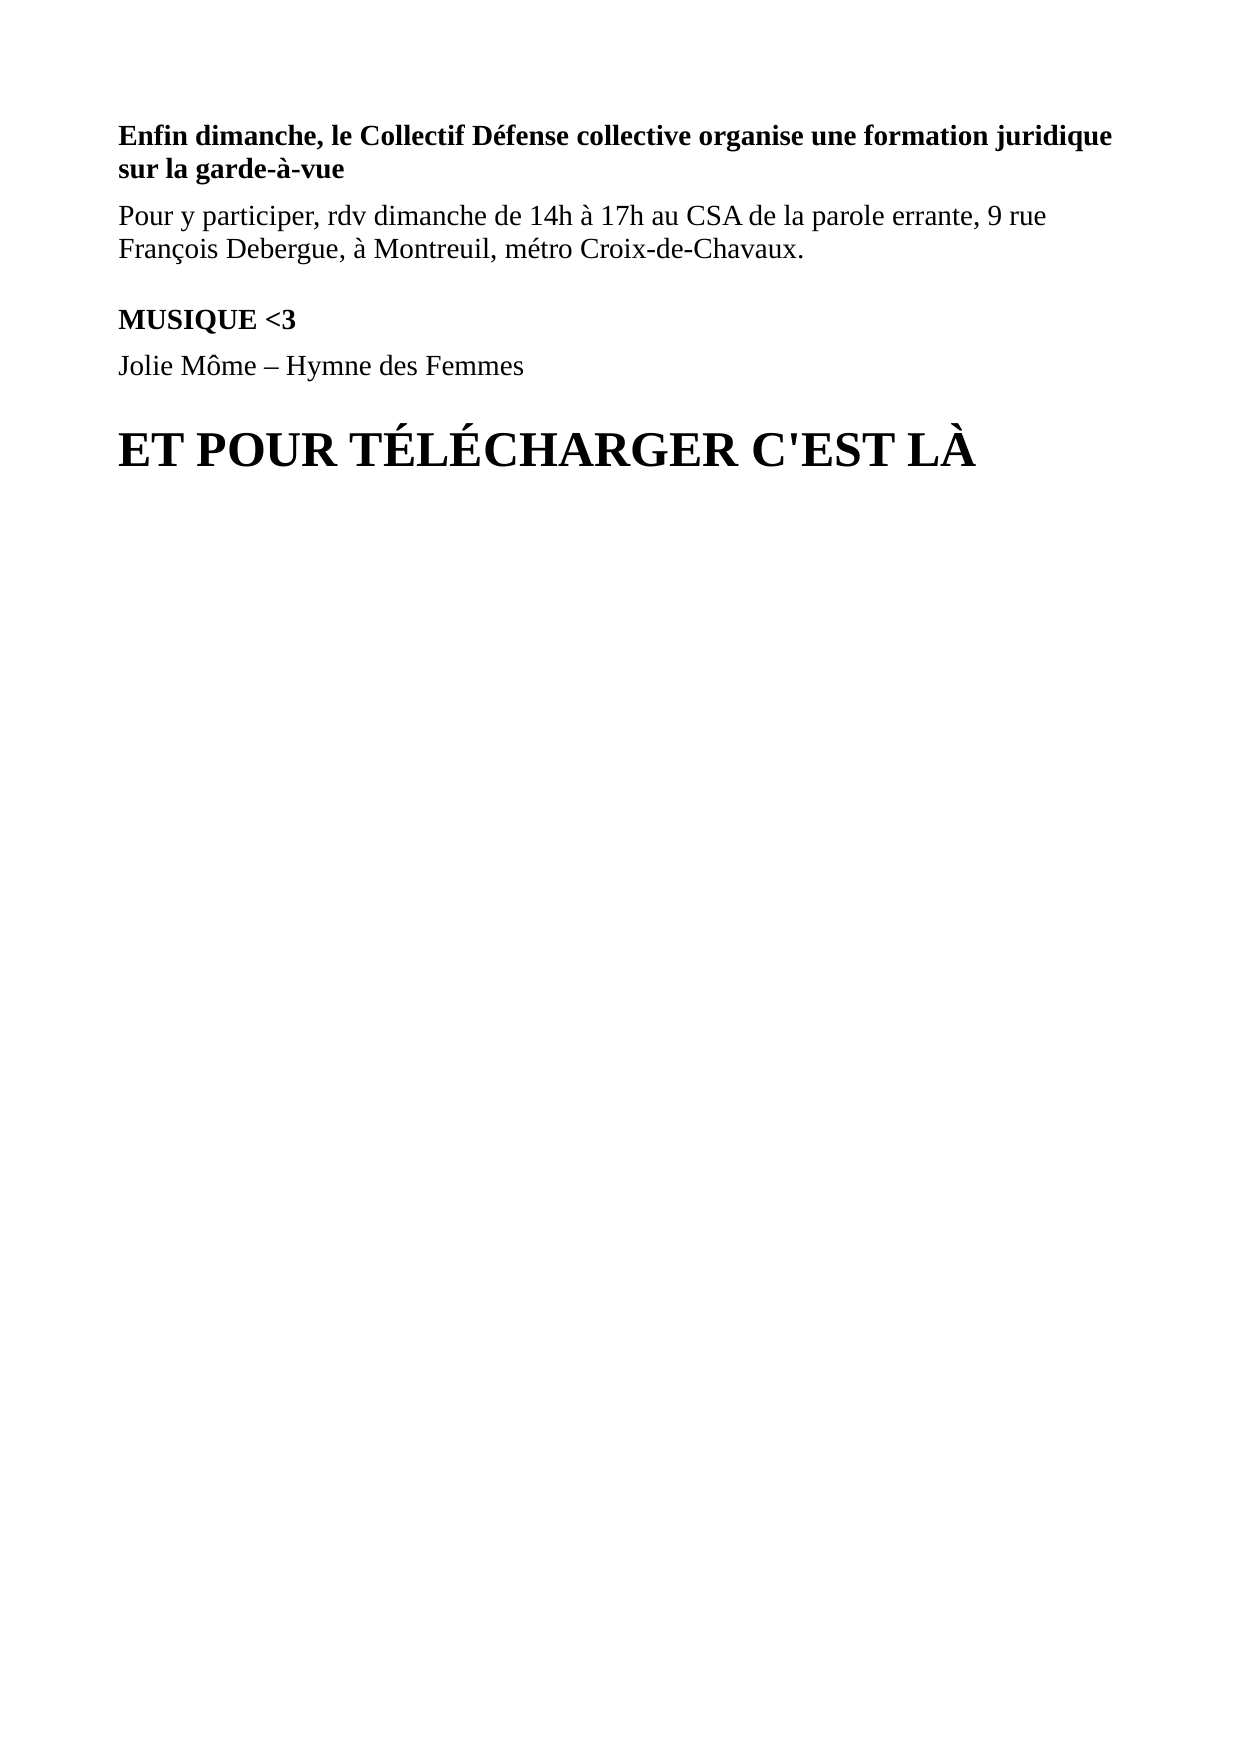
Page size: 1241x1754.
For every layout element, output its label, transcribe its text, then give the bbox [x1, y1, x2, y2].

subtitle MUSIQUE <3 [118, 302, 1122, 336]
subtitle ET POUR TÉLÉCHARGER C'EST LÀ [118, 419, 1122, 477]
text Enfin dimanche, le Collectif Défense collective organise une formation juridique sur la garde-à-vue [118, 118, 1122, 185]
text Pour y participer, rdv dimanche de 14h à 17h au CSA de la parole errante, 9 rue François Debergue, à Montreuil, métro Croix-de-Chavaux. [118, 198, 1122, 265]
text Jolie Môme – Hymne des Femmes [118, 348, 1122, 382]
